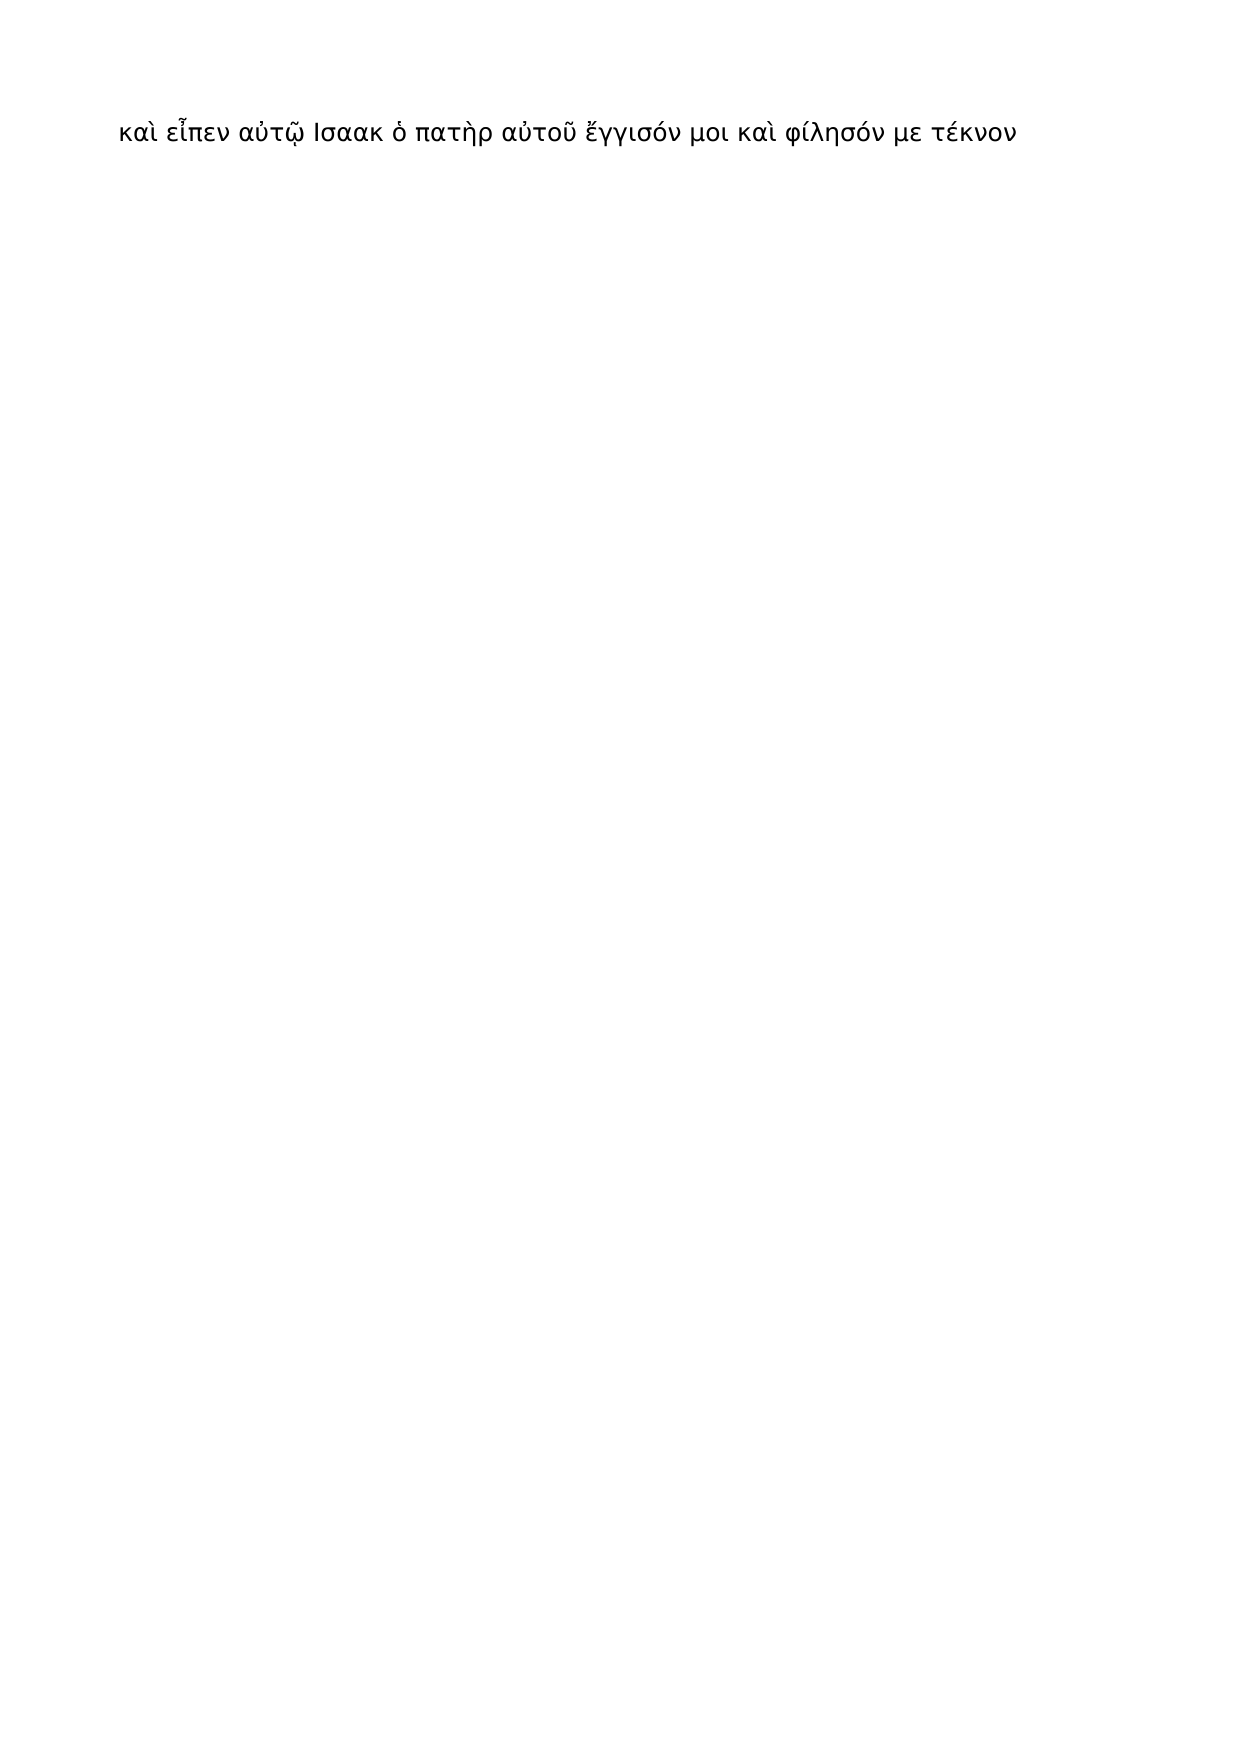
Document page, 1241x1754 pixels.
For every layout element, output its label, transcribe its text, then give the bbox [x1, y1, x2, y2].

text καὶ εἶπεν αὐτῷ Ισαακ ὁ πατὴρ αὐτοῦ ἔγγισόν μοι καὶ φίλησόν με τέκνον [118, 118, 1122, 147]
